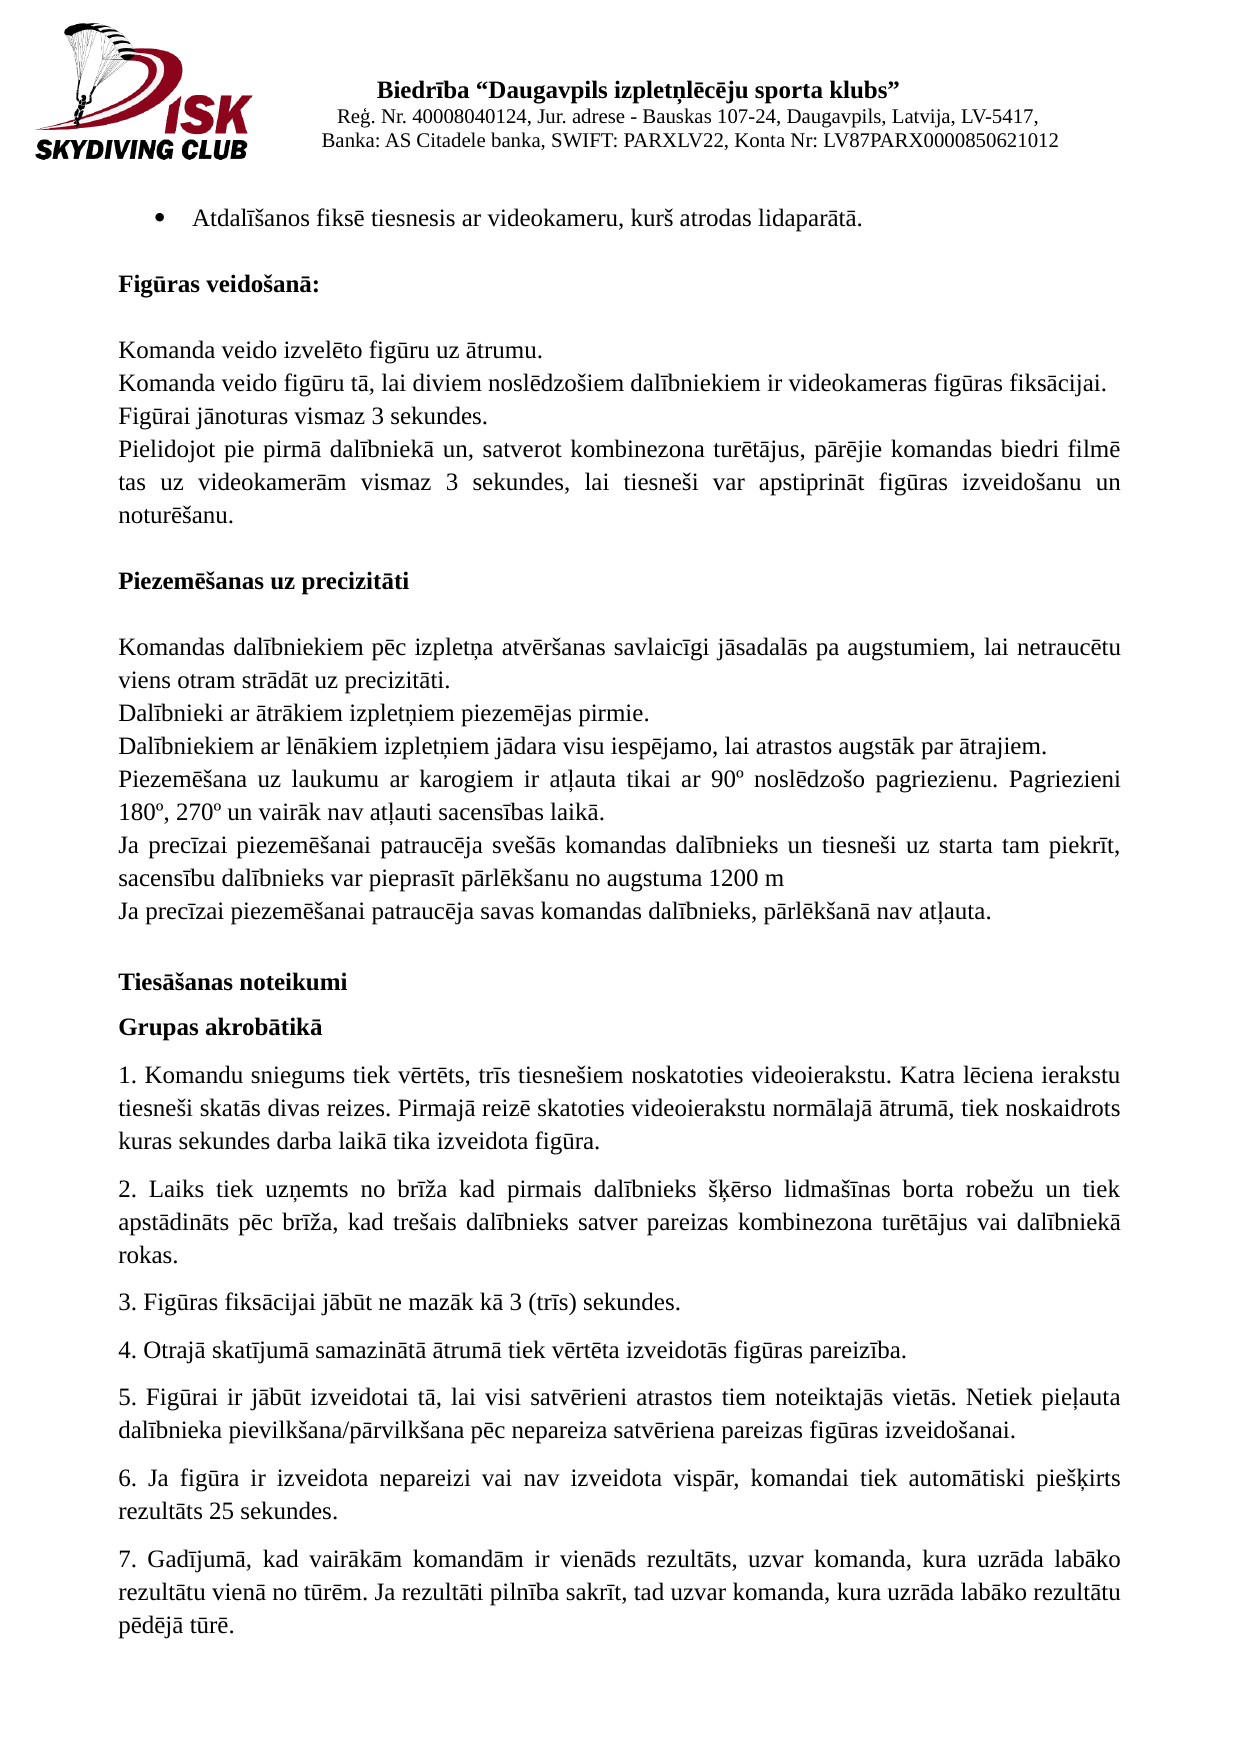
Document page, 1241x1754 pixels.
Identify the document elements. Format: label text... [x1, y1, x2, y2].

text Figūras veidošanā: [118, 269, 1122, 298]
text 3. Figūras fiksācijai jābūt ne mazāk kā 3 (trīs) sekundes. [118, 1287, 1122, 1316]
list Atdalīšanos fiksē tiesnesis ar videokameru, kurš atrodas lidaparātā. [155, 203, 1122, 232]
text Komandas dalībniekiem pēc izpletņa atvēršanas savlaicīgi jāsadalās pa augstumiem, lai netraucētu viens otram strādāt uz precizitāti. [118, 632, 1122, 694]
text Ja precīzai piezemēšanai patraucēja svešās komandas dalībnieks un tiesneši uz starta tam piekrīt, sacensību dalībnieks var pieprasīt pārlēkšanu no augstuma 1200 m [118, 830, 1122, 892]
text 1. Komandu sniegums tiek vērtēts, trīs tiesnešiem noskatoties videoierakstu. Katra lēciena ierakstu tiesneši skatās divas reizes. Pirmajā reizē skatoties videoierakstu normālajā ātrumā, tiek noskaidrots kuras sekundes darba laikā tika izveidota figūra. [118, 1060, 1122, 1155]
text Dalībnieki ar ātrākiem izpletņiem piezemējas pirmie. [118, 698, 1122, 727]
text Komanda veido izvelēto figūru uz ātrumu. [118, 335, 1122, 364]
text Ja precīzai piezemēšanai patraucēja savas komandas dalībnieks, pārlēkšanā nav atļauta. [118, 896, 1122, 925]
text Piezemēšanas uz precizitāti [118, 566, 1122, 595]
text 4. Otrajā skatījumā samazinātā ātrumā tiek vērtēta izveidotās figūras pareizība. [118, 1335, 1122, 1364]
text 2. Laiks tiek uzņemts no brīža kad pirmais dalībnieks šķērso lidmašīnas borta robežu un tiek apstādināts pēc brīža, kad trešais dalībnieks satver pareizas kombinezona turētājus vai dalībniekā rokas. [118, 1174, 1122, 1268]
text Piezemēšana uz laukumu ar karogiem ir atļauta tikai ar 90º noslēdzošo pagriezienu. Pagriezieni 180º, 270º un vairāk nav atļauti sacensības laikā. [118, 764, 1122, 826]
text 5. Figūrai ir jābūt izveidotai tā, lai visi satvērieni atrastos tiem noteiktajās vietās. Netiek pieļauta dalībnieka pievilkšana/pārvilkšana pēc nepareiza satvēriena pareizas figūras izveidošanai. [118, 1382, 1122, 1444]
text 6. Ja figūra ir izveidota nepareizi vai nav izveidota vispār, komandai tiek automātiski piešķirts rezultāts 25 sekundes. [118, 1463, 1122, 1525]
text Komanda veido figūru tā, lai diviem noslēdzošiem dalībniekiem ir videokameras figūras fiksācijai. [118, 368, 1122, 397]
text 7. Gadījumā, kad vairākām komandām ir vienāds rezultāts, uzvar komanda, kura uzrāda labāko rezultātu vienā no tūrēm. Ja rezultāti pilnība sakrīt, tad uzvar komanda, kura uzrāda labāko rezultātu pēdējā tūrē. [118, 1544, 1122, 1638]
text Figūrai jānoturas vismaz 3 sekundes. [118, 401, 1122, 430]
text Tiesāšanas noteikumi [118, 967, 1122, 996]
text Pielidojot pie pirmā dalībniekā un, satverot kombinezona turētājus, pārējie komandas biedri filmē tas uz videokamerām vismaz 3 sekundes, lai tiesneši var apstiprināt figūras izveidošanu un noturēšanu. [118, 434, 1122, 529]
text Dalībniekiem ar lēnākiem izpletņiem jādara visu iespējamo, lai atrastos augstāk par ātrajiem. [118, 731, 1122, 760]
text Grupas akrobātikā [118, 1012, 1122, 1041]
